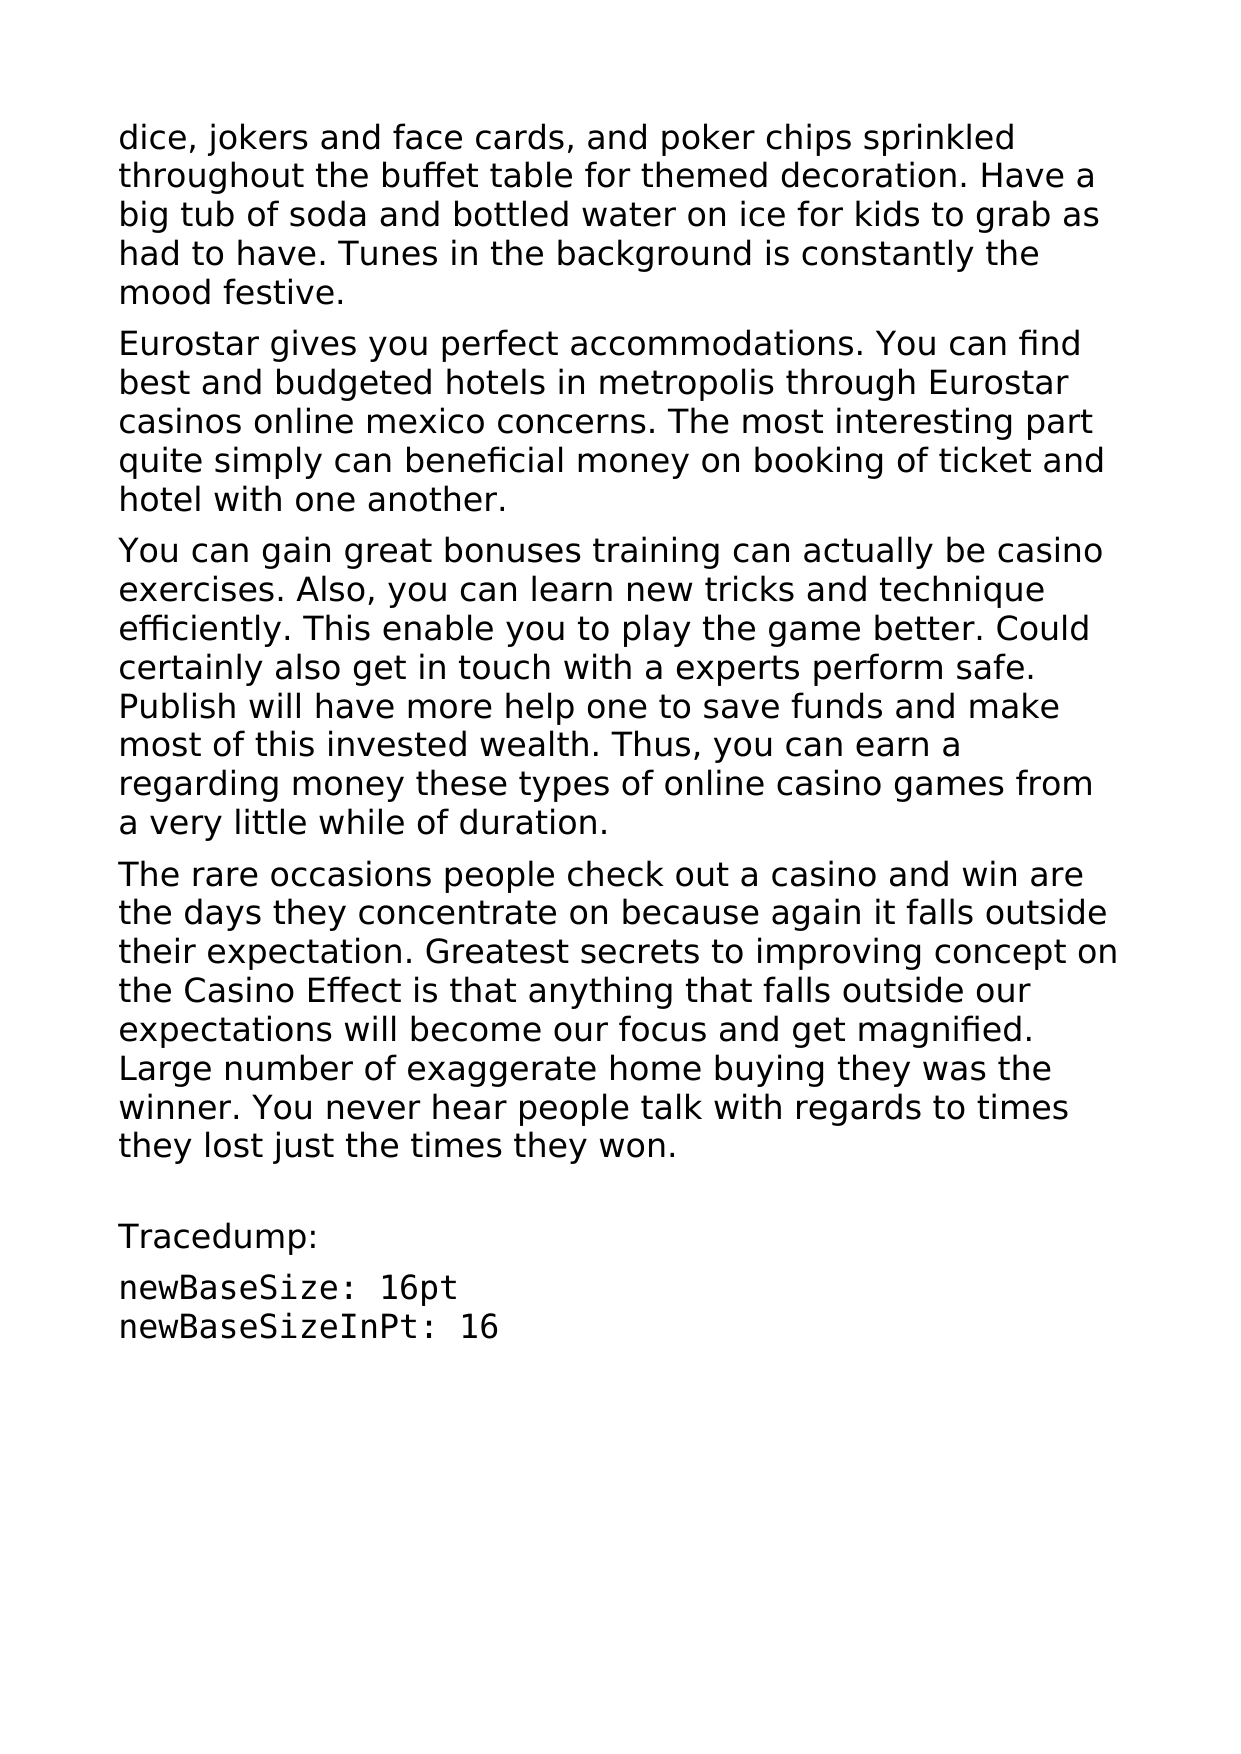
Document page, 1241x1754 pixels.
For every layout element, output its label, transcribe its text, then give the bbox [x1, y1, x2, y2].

text Eurostar gives you perfect accommodations. You can find best and budgeted hotels in metropolis through Eurostar casinos online mexico concerns. The most interesting part quite simply can beneficial money on booking of ticket and hotel with one another. [118, 325, 1122, 519]
text The rare occasions people check out a casino and win are the days they concentrate on because again it falls outside their expectation. Greatest secrets to improving concept on the Casino Effect is that anything that falls outside our expectations will become our focus and get magnified. Large number of exaggerate home buying they was the winner. You never hear people talk with regards to times they lost just the times they won. [118, 855, 1122, 1166]
text You can gain great bonuses training can actually be casino exercises. Also, you can learn new tricks and technique efficiently. This enable you to play the game better. Could certainly also get in touch with a experts perform safe. Publish will have more help one to save funds and make most of this invested wealth. Thus, you can earn a regarding money these types of online casino games from a very little while of duration. [118, 532, 1122, 842]
text newBaseSize: 16pt newBaseSizeInPt: 16 [118, 1268, 1122, 1346]
text Tracedump: [118, 1178, 1122, 1256]
text dice, jokers and face cards, and poker chips sprinkled throughout the buffet table for themed decoration. Have a big tub of soda and bottled water on ice for kids to grab as had to have. Tunes in the background is constantly the mood festive. [118, 118, 1122, 312]
